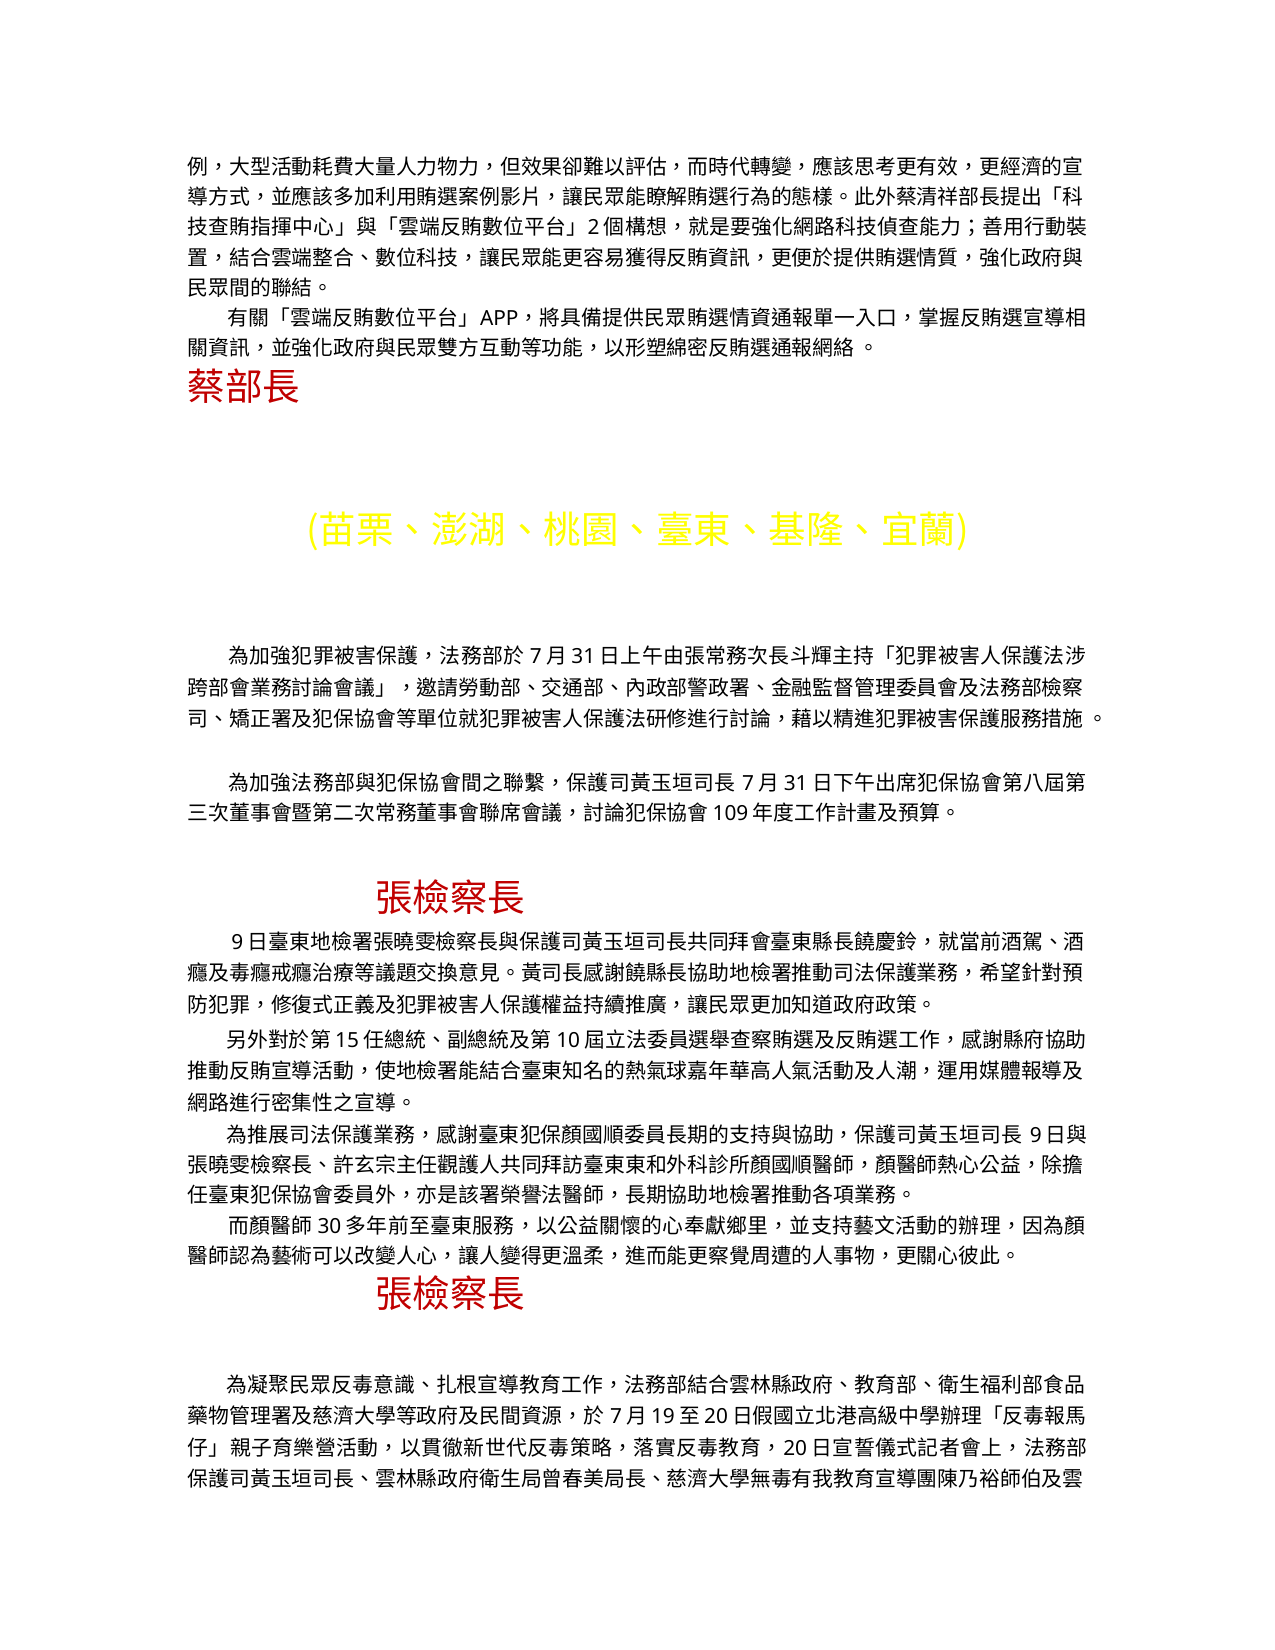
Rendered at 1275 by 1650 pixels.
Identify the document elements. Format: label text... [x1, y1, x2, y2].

text 例，大型活動耗費大量人力物力，但效果卻難以評估，而時代轉變，應該思考更有效，更經濟的宣導方式，並應該多加利用賄選案例影片，讓民眾能瞭解賄選行為的態樣。此外蔡清祥部長提出「科技查賄指揮中心」與「雲端反賄數位平台」2個構想，就是要強化網路科技偵查能力；善用行動裝置，結合雲端整合、數位科技，讓民眾能更容易獲得反賄資訊，更便於提供賄選情質，強化政府與民眾間的聯結。 [187, 150, 1087, 301]
text (苗栗、澎湖、桃園、臺東、基隆、宜蘭) [187, 505, 1087, 553]
text 而顏醫師30多年前至臺東服務，以公益關懷的心奉獻鄉里，並支持藝文活動的辦理，因為顏醫師認為藝術可以改變人心，讓人變得更溫柔，進而能更察覺周遭的人事物，更關心彼此。 [187, 1209, 1087, 1269]
text 司法保護業務評鑑 [187, 457, 1087, 505]
text 為加強法務部與犯保協會間之聯繫，保護司黃玉垣司長7月31日下午出席犯保協會第八屆第三次董事會暨第二次常務董事會聯席會議，討論犯保協會109年度工作計畫及預算。 [187, 766, 1087, 826]
text 為凝聚民眾反毒意識、扎根宣導教育工作，法務部結合雲林縣政府、教育部、衛生福利部食品藥物管理署及慈濟大學等政府及民間資源，於7月19至20日假國立北港高級中學辦理「反毒報馬仔」親子育樂營活動，以貫徹新世代反毒策略，落實反毒教育，20日宣誓儀式記者會上，法務部保護司黃玉垣司長、雲林縣政府衛生局曾春美局長、慈濟大學無毒有我教育宣導團陳乃裕師伯及雲 [187, 1367, 1087, 1492]
text 臺東地檢署張檢察長與保護司感謝犯保顏國順委員長期奉獻 [187, 1269, 1087, 1365]
text 蔡部長提出「雲端反賄數位平台」構想，要讓賄選無所遁形 [187, 362, 1087, 457]
text 臺東地檢署張檢察長與保護司共同拜會臺東饒慶鈴縣長 [187, 868, 1087, 922]
text 為加強犯罪被害保護，法務部於7月31日上午由張常務次長斗輝主持「犯罪被害人保護法涉跨部會業務討論會議」，邀請勞動部、交通部、內政部警政署、金融監督管理委員會及法務部檢察司、矯正署及犯保協會等單位就犯罪被害人保護法研修進行討論，藉以精進犯罪被害保護服務措施。 [187, 639, 1087, 764]
text 保護司出席犯保董事會暨常務董事會聯席會議 [187, 826, 1087, 868]
text 有關「雲端反賄數位平台」APP，將具備提供民眾賄選情資通報單一入口，掌握反賄選宣導相關資訊，並強化政府與民眾雙方互動等功能，以形塑綿密反賄選通報網絡 。 [187, 301, 1087, 362]
text 保護司辦理「犯罪被害人保護法涉跨部會業務討論會議」 [187, 553, 1087, 637]
text 9日臺東地檢署張曉雯檢察長與保護司黃玉垣司長共同拜會臺東縣長饒慶鈴，就當前酒駕、酒癮及毒癮戒癮治療等議題交換意見。黃司長感謝饒縣長協助地檢署推動司法保護業務，希望針對預防犯罪，修復式正義及犯罪被害人保護權益持續推廣，讓民眾更加知道政府政策。 [187, 924, 1087, 1018]
text 另外對於第15任總統、副總統及第10屆立法委員選舉查察賄選及反賄選工作，感謝縣府協助推動反賄宣導活動，使地檢署能結合臺東知名的熱氣球嘉年華高人氣活動及人潮，運用媒體報導及網路進行密集性之宣導。 [187, 1022, 1087, 1116]
text 為推展司法保護業務，感謝臺東犯保顏國順委員長期的支持與協助，保護司黃玉垣司長9日與張曉雯檢察長、許玄宗主任觀護人共同拜訪臺東東和外科診所顏國順醫師，顏醫師熱心公益，除擔任臺東犯保協會委員外，亦是該署榮譽法醫師，長期協助地檢署推動各項業務。 [187, 1118, 1087, 1209]
